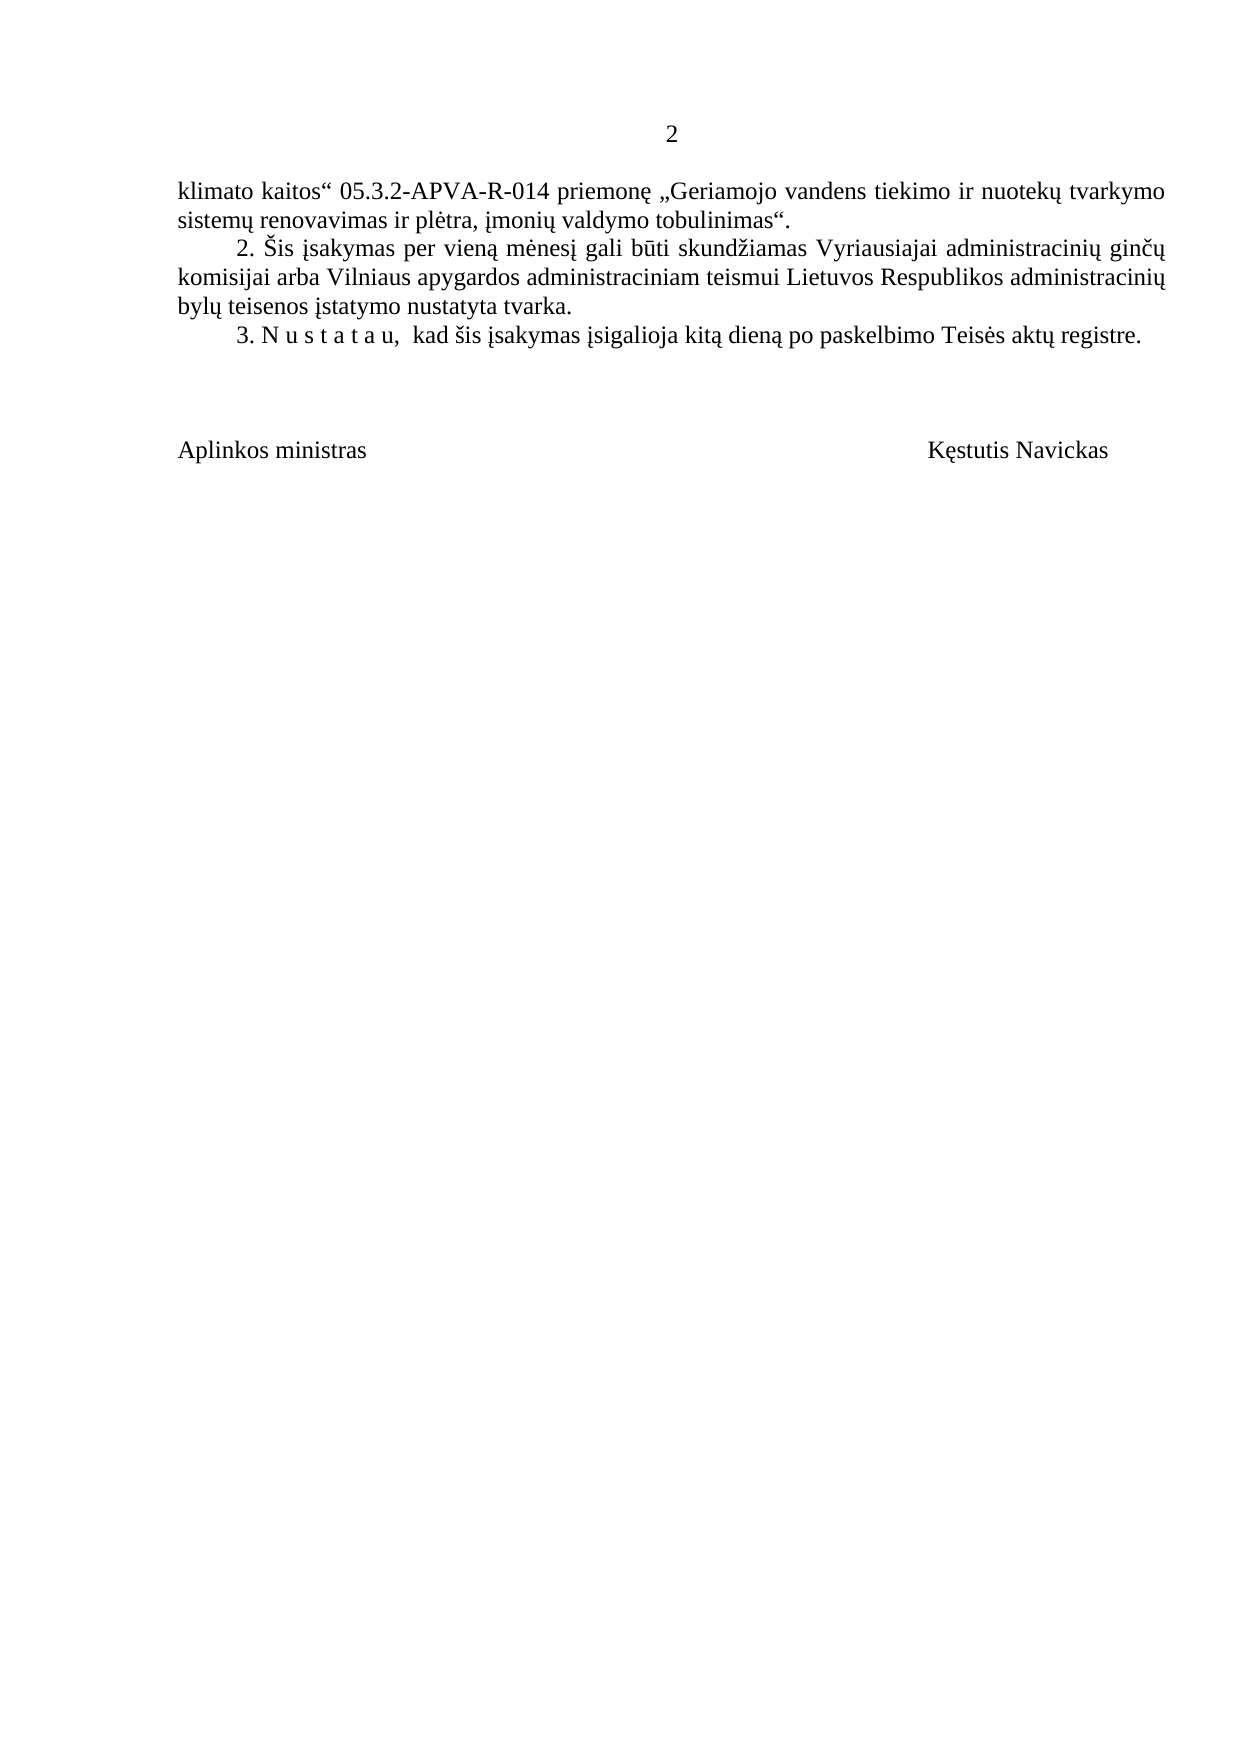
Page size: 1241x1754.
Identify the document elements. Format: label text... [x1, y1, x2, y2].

text 3. N u s t a t a u, kad šis įsakymas įsigalioja kitą dieną po paskelbimo Teisės aktų registre. [177, 320, 1166, 348]
text 2. Šis įsakymas per vieną mėnesį gali būti skundžiamas Vyriausiajai administracinių ginčų komisijai arba Vilniaus apygardos administraciniam teismui Lietuvos Respublikos administracinių bylų teisenos įstatymo nustatyta tvarka. [177, 233, 1166, 320]
text klimato kaitos“ 05.3.2-APVA-R-014 priemonę „Geriamojo vandens tiekimo ir nuotekų tvarkymo sistemų renovavimas ir plėtra, įmonių valdymo tobulinimas“. [177, 176, 1166, 233]
text Aplinkos ministras Kęstutis Navickas [177, 435, 1166, 463]
